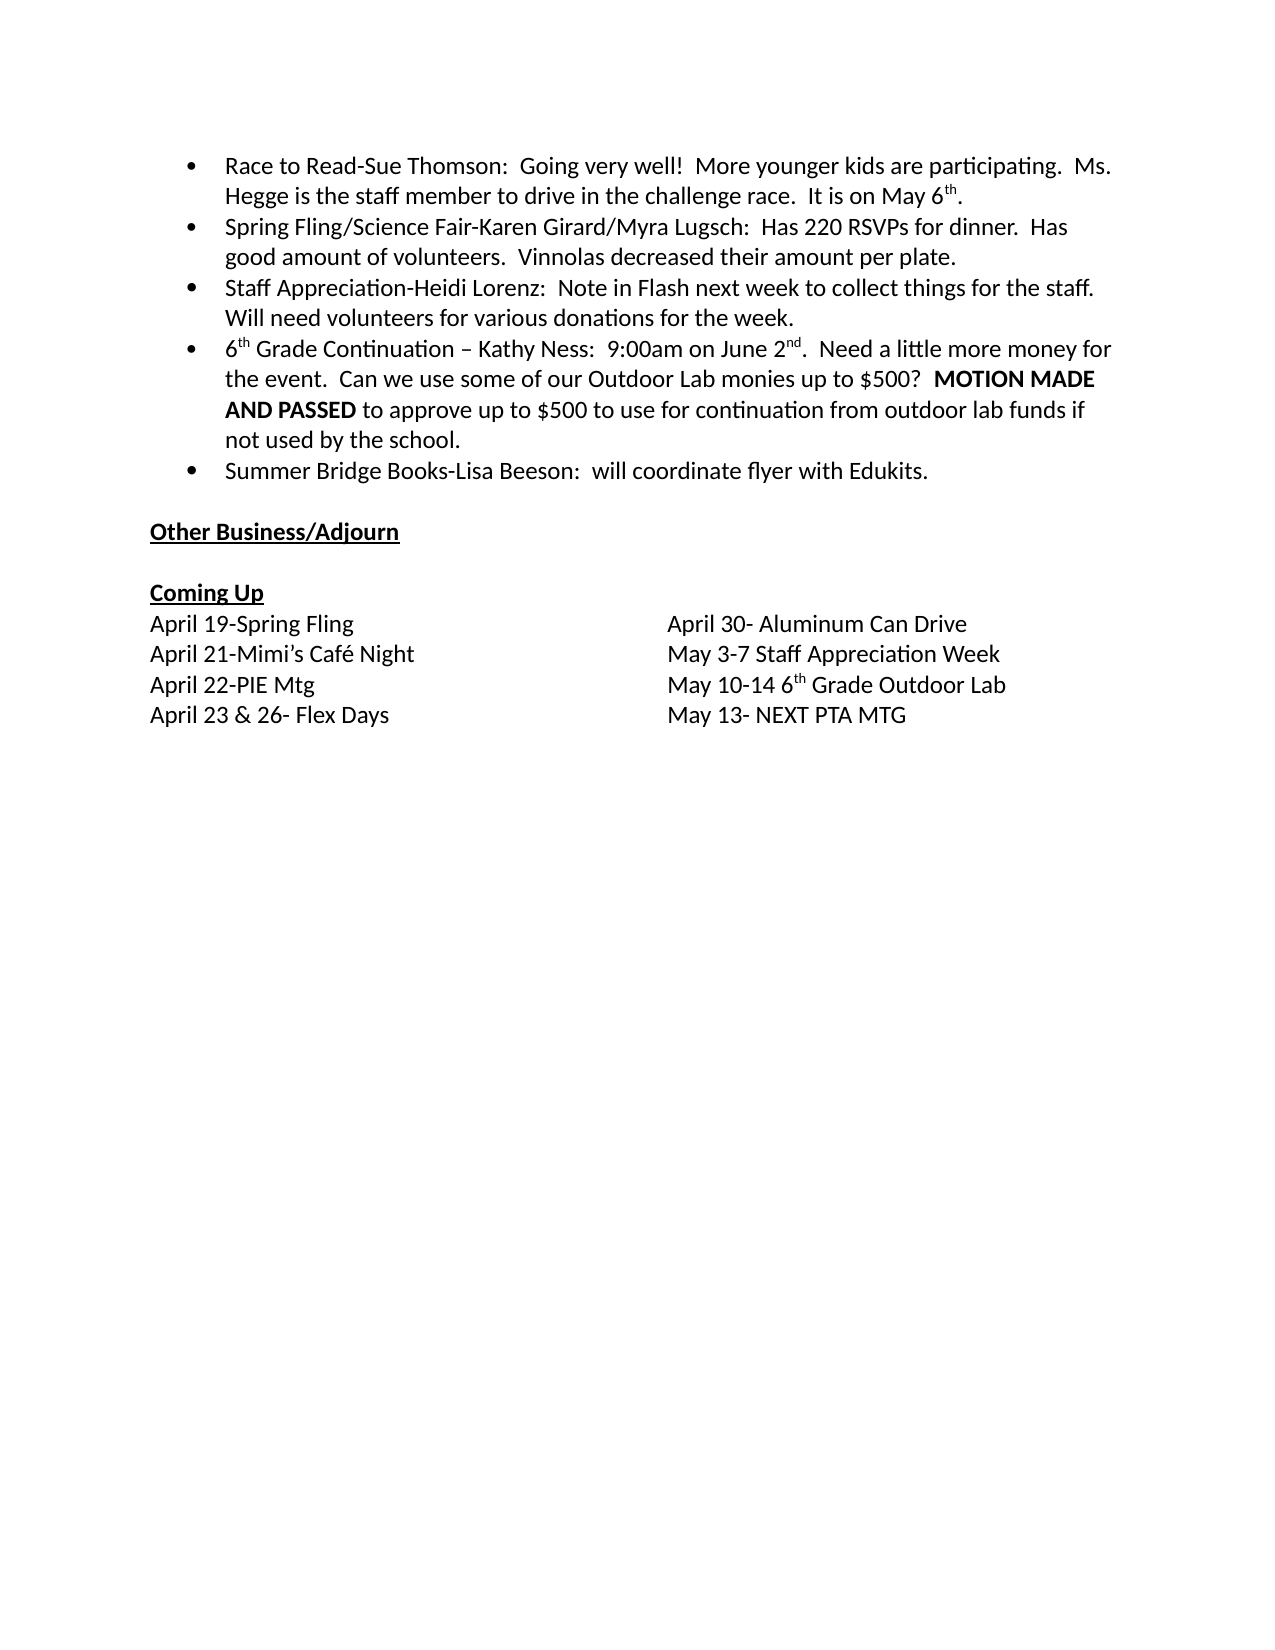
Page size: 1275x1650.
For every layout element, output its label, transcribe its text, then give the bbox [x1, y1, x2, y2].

text April 23 & 26- Flex Days May 13- NEXT PTA MTG [150, 699, 1125, 730]
text Other Business/Adjourn [150, 516, 1125, 547]
text April 22-PIE Mtg May 10-14 6th Grade Outdoor Lab [150, 669, 1125, 699]
list Summer Bridge Books-Lisa Beeson: will coordinate flyer with Edukits. [187, 455, 1125, 486]
list Race to Read-Sue Thomson: Going very well! More younger kids are participating. Ms. Hegge is the staff member to drive in the challenge race. It is on May 6th. [187, 150, 1125, 211]
list Spring Fling/Science Fair-Karen Girard/Myra Lugsch: Has 220 RSVPs for dinner. Has good amount of volunteers. Vinnolas decreased their amount per plate. [187, 211, 1125, 272]
text Coming Up [150, 577, 1125, 608]
text April 19-Spring Fling April 30- Aluminum Can Drive [150, 608, 1125, 638]
list Staff Appreciation-Heidi Lorenz: Note in Flash next week to collect things for the staff. Will need volunteers for various donations for the week. [187, 272, 1125, 333]
text April 21-Mimi’s Café Night May 3-7 Staff Appreciation Week [150, 638, 1125, 669]
list 6th Grade Continuation – Kathy Ness: 9:00am on June 2nd. Need a little more money for the event. Can we use some of our Outdoor Lab monies up to $500? MOTION MADE AND PASSED to approve up to $500 to use for continuation from outdoor lab funds if not used by the school. [187, 333, 1125, 455]
